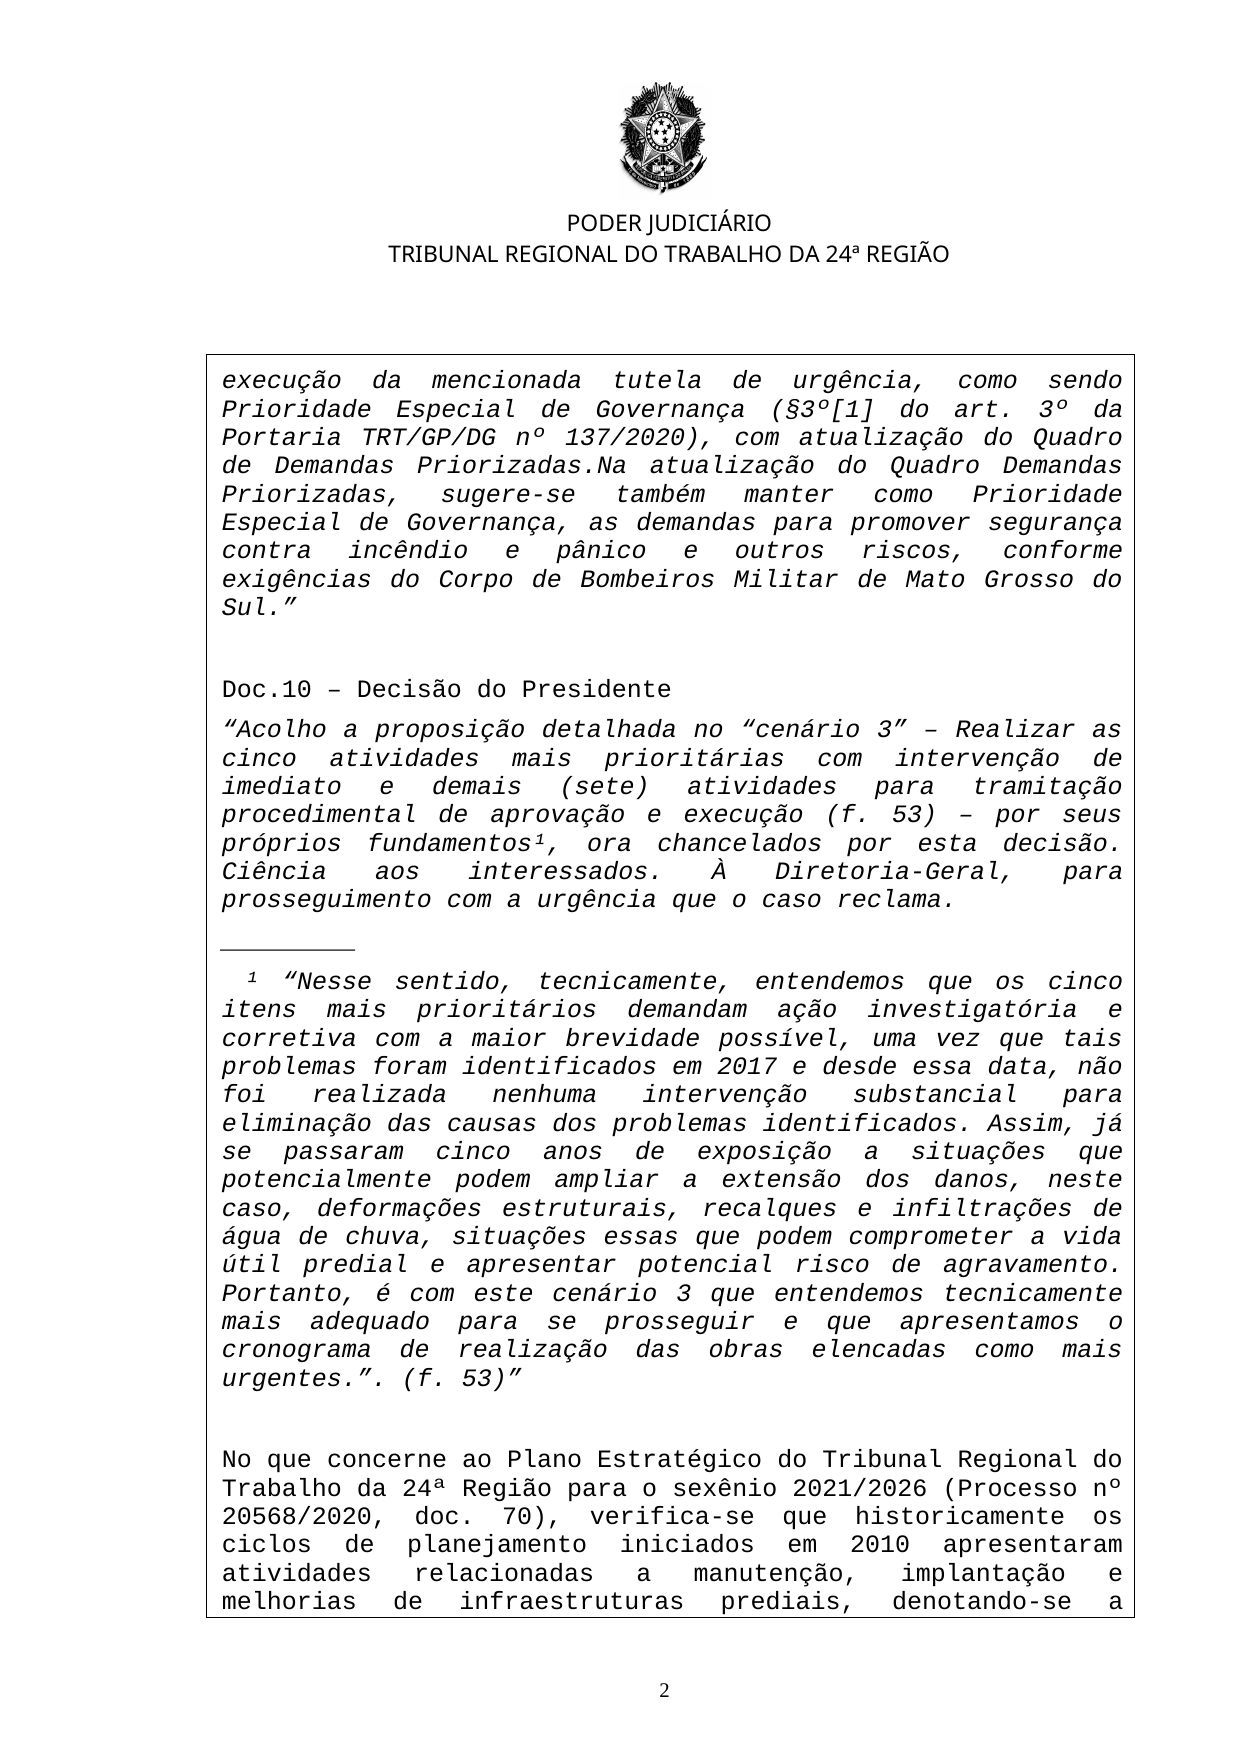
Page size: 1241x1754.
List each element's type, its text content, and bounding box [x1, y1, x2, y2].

picture [618, 82, 711, 200]
table_cell execução da mencionada tutela de urgência, como sendo Prioridade Especial de Governança (§3º[1] do art. 3º da Portaria TRT/GP/DG nº 137/2020), com atualização do Quadro de Demandas Priorizadas.Na atualização do Quadro Demandas Priorizadas, sugere-se também manter como Prioridade Especial de Governança, as demandas para promover segurança contra incêndio e pânico e outros riscos, conforme exigências do Corpo de Bombeiros Militar de Mato Grosso do Sul.” Doc.10 – Decisão do Presidente “Acolho a proposição detalhada no “cenário 3” – Realizar as cinco atividades mais prioritárias com intervenção de imediato e demais (sete) atividades para tramitação procedimental de aprovação e execução (f. 53) – por seus próprios fundamentos¹, ora chancelados por esta decisão. Ciência aos interessados. À Diretoria-Geral, para prosseguimento com a urgência que o caso reclama. _________ ¹ “Nesse sentido, tecnicamente, entendemos que os cinco itens mais prioritários demandam ação investigatória e corretiva com a maior brevidade possível, uma vez que tais problemas foram identificados em 2017 e desde essa data, não foi realizada nenhuma intervenção substancial para eliminação das causas dos problemas identificados. Assim, já se passaram cinco anos de exposição a situações que potencialmente podem ampliar a extensão dos danos, neste caso, deformações estruturais, recalques e infiltrações de água de chuva, situações essas que podem comprometer a vida útil predial e apresentar potencial risco de agravamento. Portanto, é com este cenário 3 que entendemos tecnicamente mais adequado para se prosseguir e que apresentamos o cronograma de realização das obras elencadas como mais urgentes.”. (f. 53)” No que concerne ao Plano Estratégico do Tribunal Regional do Trabalho da 24ª Região para o sexênio 2021/2026 (Processo nº 20568/2020, doc. 70), verifica-se que historicamente os ciclos de planejamento iniciados em 2010 apresentaram atividades relacionadas a manutenção, implantação e melhorias de infraestruturas prediais, denotando-se a [207, 355, 1134, 1617]
